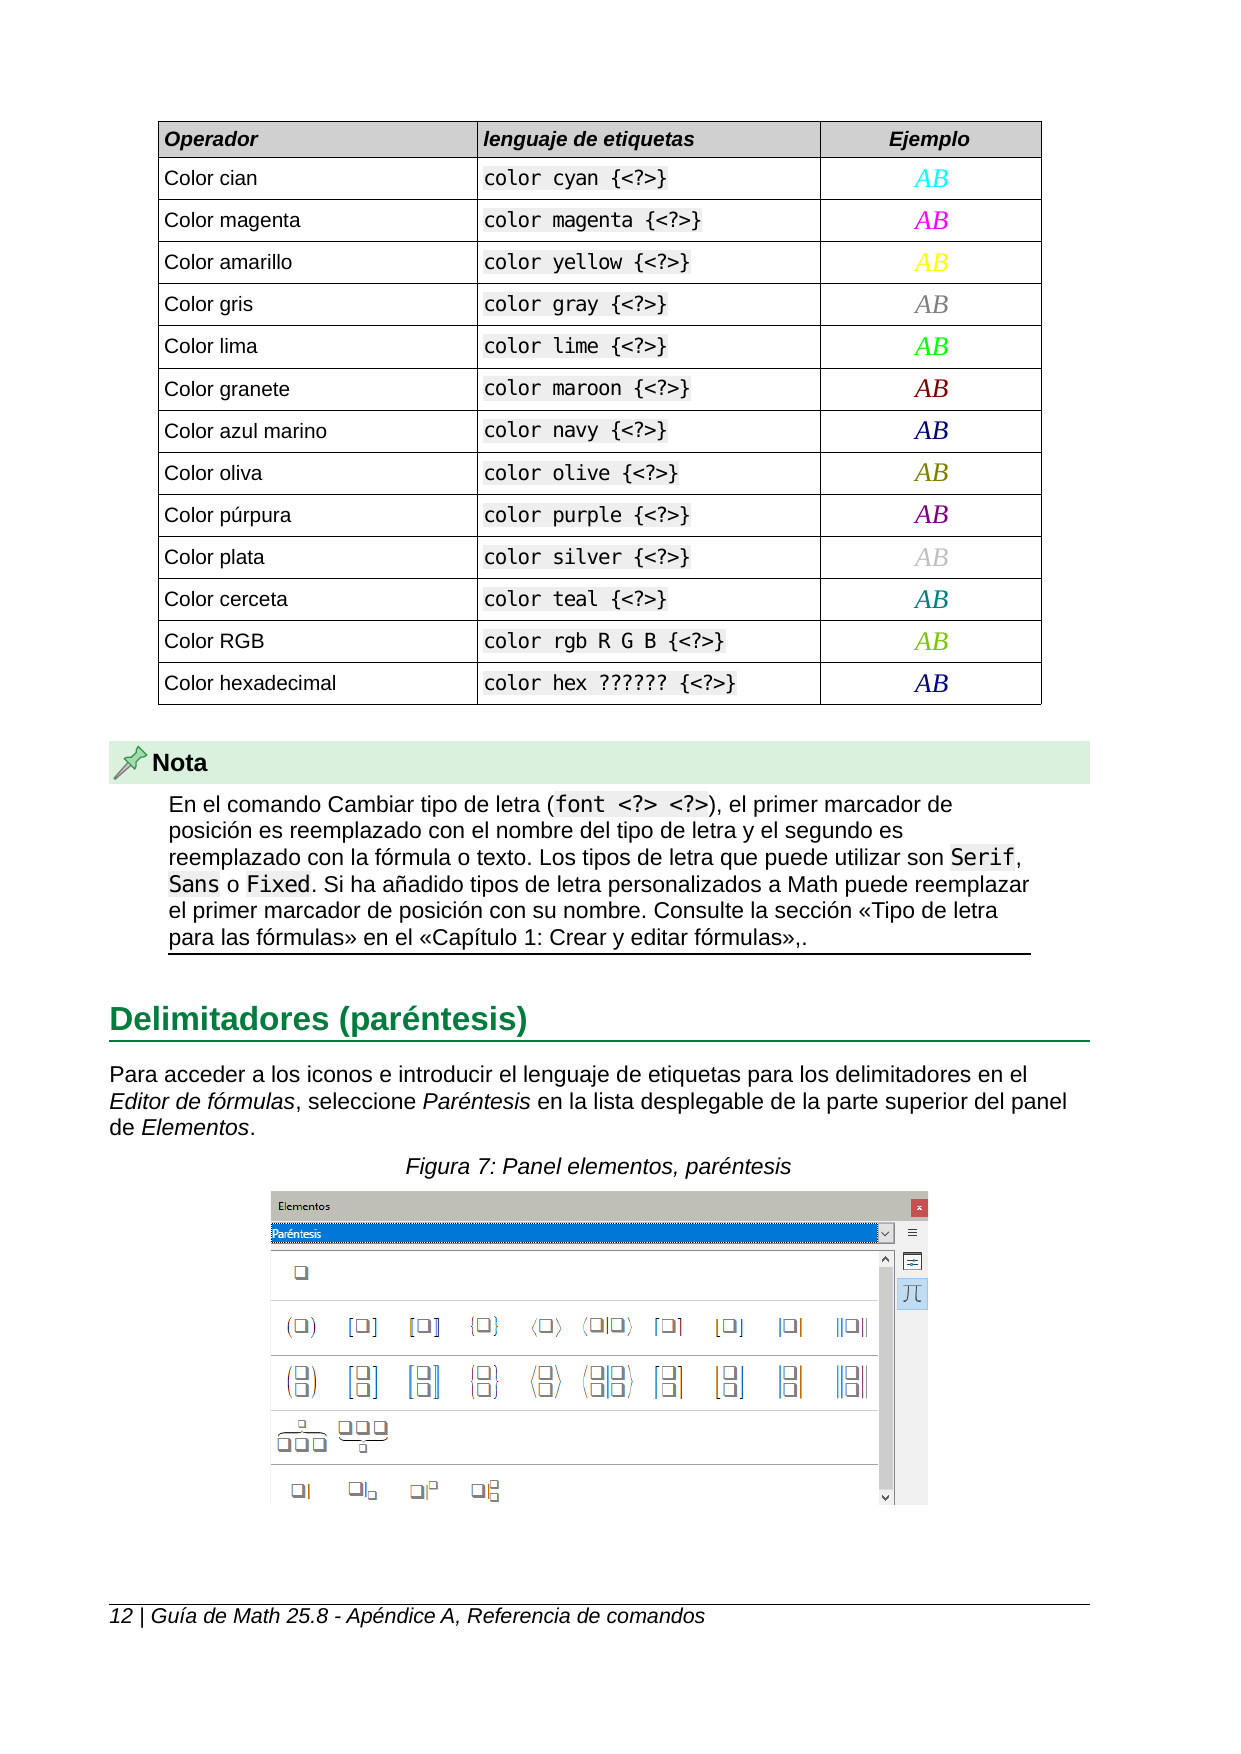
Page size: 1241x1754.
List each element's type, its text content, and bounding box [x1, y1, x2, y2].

table_cell Color cerceta [159, 579, 477, 620]
table_cell [821, 326, 1041, 367]
table_cell color lime {<?>} [478, 326, 820, 367]
table_cell color magenta {<?>} [478, 200, 820, 241]
table_cell Color azul marino [159, 411, 477, 452]
table_cell [821, 453, 1041, 494]
table_cell [821, 200, 1041, 241]
table_cell [821, 495, 1041, 536]
table_cell Color hexadecimal [159, 663, 477, 704]
table_cell color rgb R G B {<?>} [478, 621, 820, 662]
table_cell Color amarillo [159, 242, 477, 283]
table_cell Color oliva [159, 453, 477, 494]
table_cell color navy {<?>} [478, 411, 820, 452]
table_cell Color magenta [159, 200, 477, 241]
table_cell [821, 537, 1041, 578]
table_cell color teal {<?>} [478, 579, 820, 620]
table_cell color cyan {<?>} [478, 158, 820, 199]
text En el comando Cambiar tipo de letra (font <?> <?>), el primer marcador de posición es reemplazado con el nombre del tipo de letra y el segundo es reemplazado con la fórmula o texto. Los tipos de letra que puede utilizar son Serif, Sans o Fixed. Si ha añadido tipos de letra personalizados a Math puede reemplazar el primer marcador de posición con su nombre. Consulte la sección «Tipo de letra para las fórmulas» en el «Capítulo 1: Crear y editar fórmulas»,. [168, 791, 1031, 953]
table_cell color maroon {<?>} [478, 369, 820, 409]
text Figura 7: Panel elementos, paréntesis [271, 1153, 928, 1179]
picture [270, 1191, 929, 1505]
table_cell Color granete [159, 369, 477, 409]
table_cell color gray {<?>} [478, 284, 820, 325]
table_cell Color RGB [159, 621, 477, 662]
subtitle Nota [109, 741, 1090, 784]
table_cell Color púrpura [159, 495, 477, 536]
table_cell color hex ?????? {<?>} [478, 663, 820, 704]
table_cell [821, 411, 1041, 452]
table_cell [821, 158, 1041, 199]
table_cell Color plata [159, 537, 477, 578]
table_cell [821, 621, 1041, 662]
table_cell Color cian [159, 158, 477, 199]
table_cell [821, 242, 1041, 283]
text Para acceder a los iconos e introducir el lenguaje de etiquetas para los delimitadores en el Editor de fórmulas, seleccione Paréntesis en la lista desplegable de la parte superior del panel de Elementos. [109, 1061, 1090, 1140]
table_cell color olive {<?>} [478, 453, 820, 494]
table_cell [821, 284, 1041, 325]
table_cell color yellow {<?>} [478, 242, 820, 283]
table_cell color silver {<?>} [478, 537, 820, 578]
table_header lenguaje de etiquetas [478, 122, 820, 157]
table_cell color purple {<?>} [478, 495, 820, 536]
subtitle Delimitadores (paréntesis) [109, 999, 1090, 1040]
table_cell Color lima [159, 326, 477, 367]
table_cell [821, 579, 1041, 620]
table_header Operador [159, 122, 477, 157]
table_cell [821, 369, 1041, 409]
table_header Ejemplo [821, 122, 1041, 157]
table_cell [821, 663, 1041, 704]
table_cell Color gris [159, 284, 477, 325]
